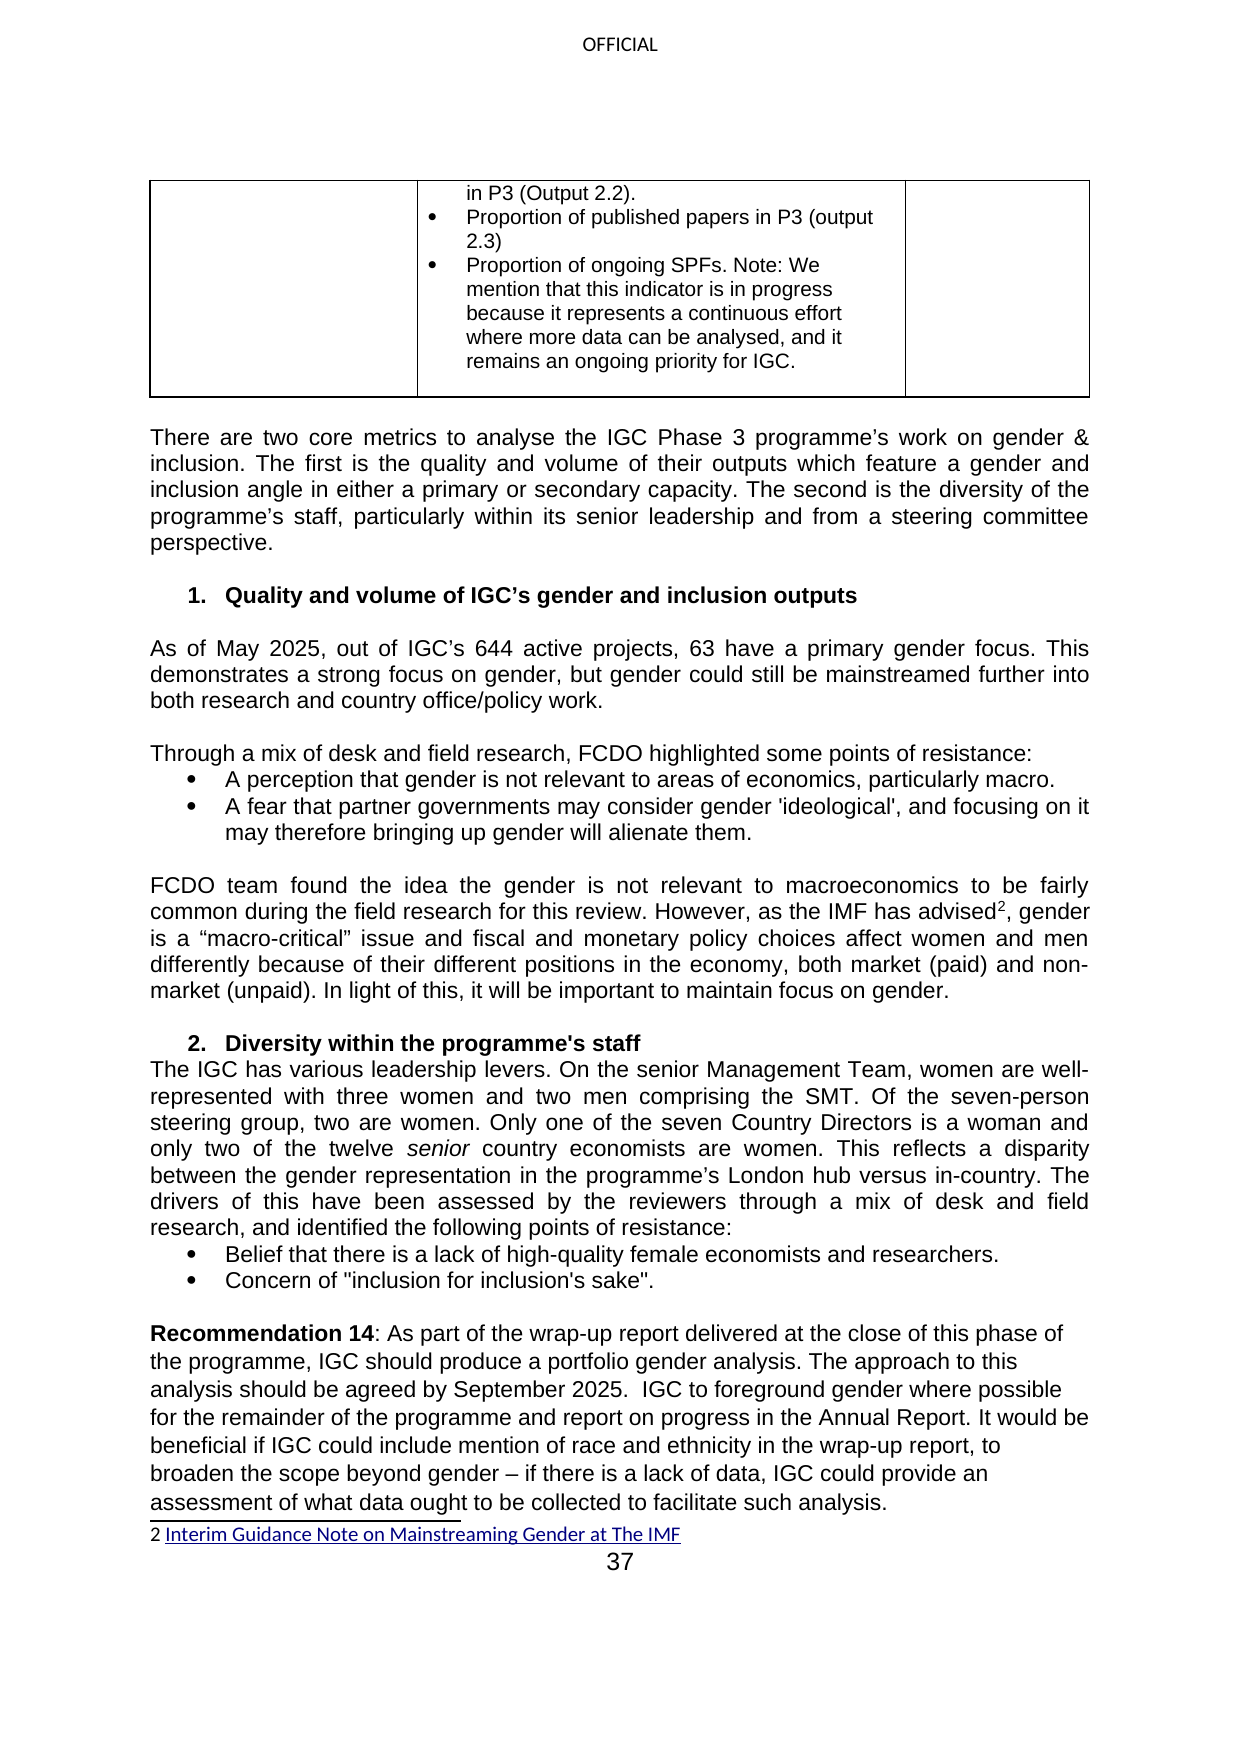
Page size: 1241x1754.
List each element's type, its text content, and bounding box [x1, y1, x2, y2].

text There are two core metrics to analyse the IGC Phase 3 programme’s work on gender & inclusion. The first is the quality and volume of their outputs which feature a gender and inclusion angle in either a primary or secondary capacity. The second is the diversity of the programme’s staff, particularly within its senior leadership and from a steering committee perspective. [150, 424, 1090, 556]
text Recommendation 14: As part of the wrap-up report delivered at the close of this phase of the programme, IGC should produce a portfolio gender analysis. The approach to this analysis should be agreed by September 2025. IGC to foreground gender where possible for the remainder of the programme and report on progress in the Annual Report. It would be beneficial if IGC could include mention of race and ethnicity in the wrap-up report, to broaden the scope beyond gender – if there is a lack of data, IGC could provide an assessment of what data ought to be collected to facilitate such analysis. [150, 1320, 1090, 1515]
text As of May 2025, out of IGC’s 644 active projects, 63 have a primary gender focus. This demonstrates a strong focus on gender, but gender could still be mainstreamed further into both research and country office/policy work. [150, 634, 1090, 714]
list Concern of "inclusion for inclusion's sake". [187, 1267, 1090, 1293]
table_cell [906, 181, 1089, 396]
list A perception that gender is not relevant to areas of economics, particularly macro. [187, 766, 1090, 793]
text Interim Guidance Note on Mainstreaming Gender at The IMF [150, 1521, 1090, 1546]
list Quality and volume of IGC’s gender and inclusion outputs [187, 582, 1090, 608]
table_cell [151, 181, 417, 396]
list Diversity within the programme's staff [187, 1030, 1090, 1056]
text FCDO team found the idea the gender is not relevant to macroeconomics to be fairly common during the field research for this review. However, as the IMF has advised, gender is a “macro-critical” issue and fiscal and monetary policy choices affect women and men differently because of their different positions in the economy, both market (paid) and non-market (unpaid). In light of this, it will be important to maintain focus on gender. [150, 872, 1090, 1003]
text Through a mix of desk and field research, FCDO highlighted some points of resistance: [150, 740, 1090, 766]
text The IGC has various leadership levers. On the senior Management Team, women are well-represented with three women and two men comprising the SMT. Of the seven-person steering group, two are women. Only one of the seven Country Directors is a woman and only two of the twelve senior country economists are women. This reflects a disparity between the gender representation in the programme’s London hub versus in-country. The drivers of this have been assessed by the reviewers through a mix of desk and field research, and identified the following points of resistance: [150, 1056, 1090, 1241]
table_cell IGC included inclusivity markers in the AR 2023-24 for the last two Commissioning Boards, including gender, climate change and marginalised groups. In addition, IGC has also reported on the following gender markers information: Proportion of gender focused impact cases (primary + secondary) and gender data availability for FY 23-24 (Output 1.1 and 1.4). Proportion of working papers in all P3 (Output 2.1) · Proportion of conference presentations in P3 (Output 2.2). Proportion of published papers in P3 (output 2.3) Proportion of ongoing SPFs. Note: We mention that this indicator is in progress because it represents a continuous effort where more data can be analysed, and it remains an ongoing priority for IGC. [418, 181, 905, 396]
list Belief that there is a lack of high-quality female economists and researchers. [187, 1241, 1090, 1267]
list A fear that partner governments may consider gender 'ideological', and focusing on it may therefore bringing up gender will alienate them. [187, 793, 1090, 845]
